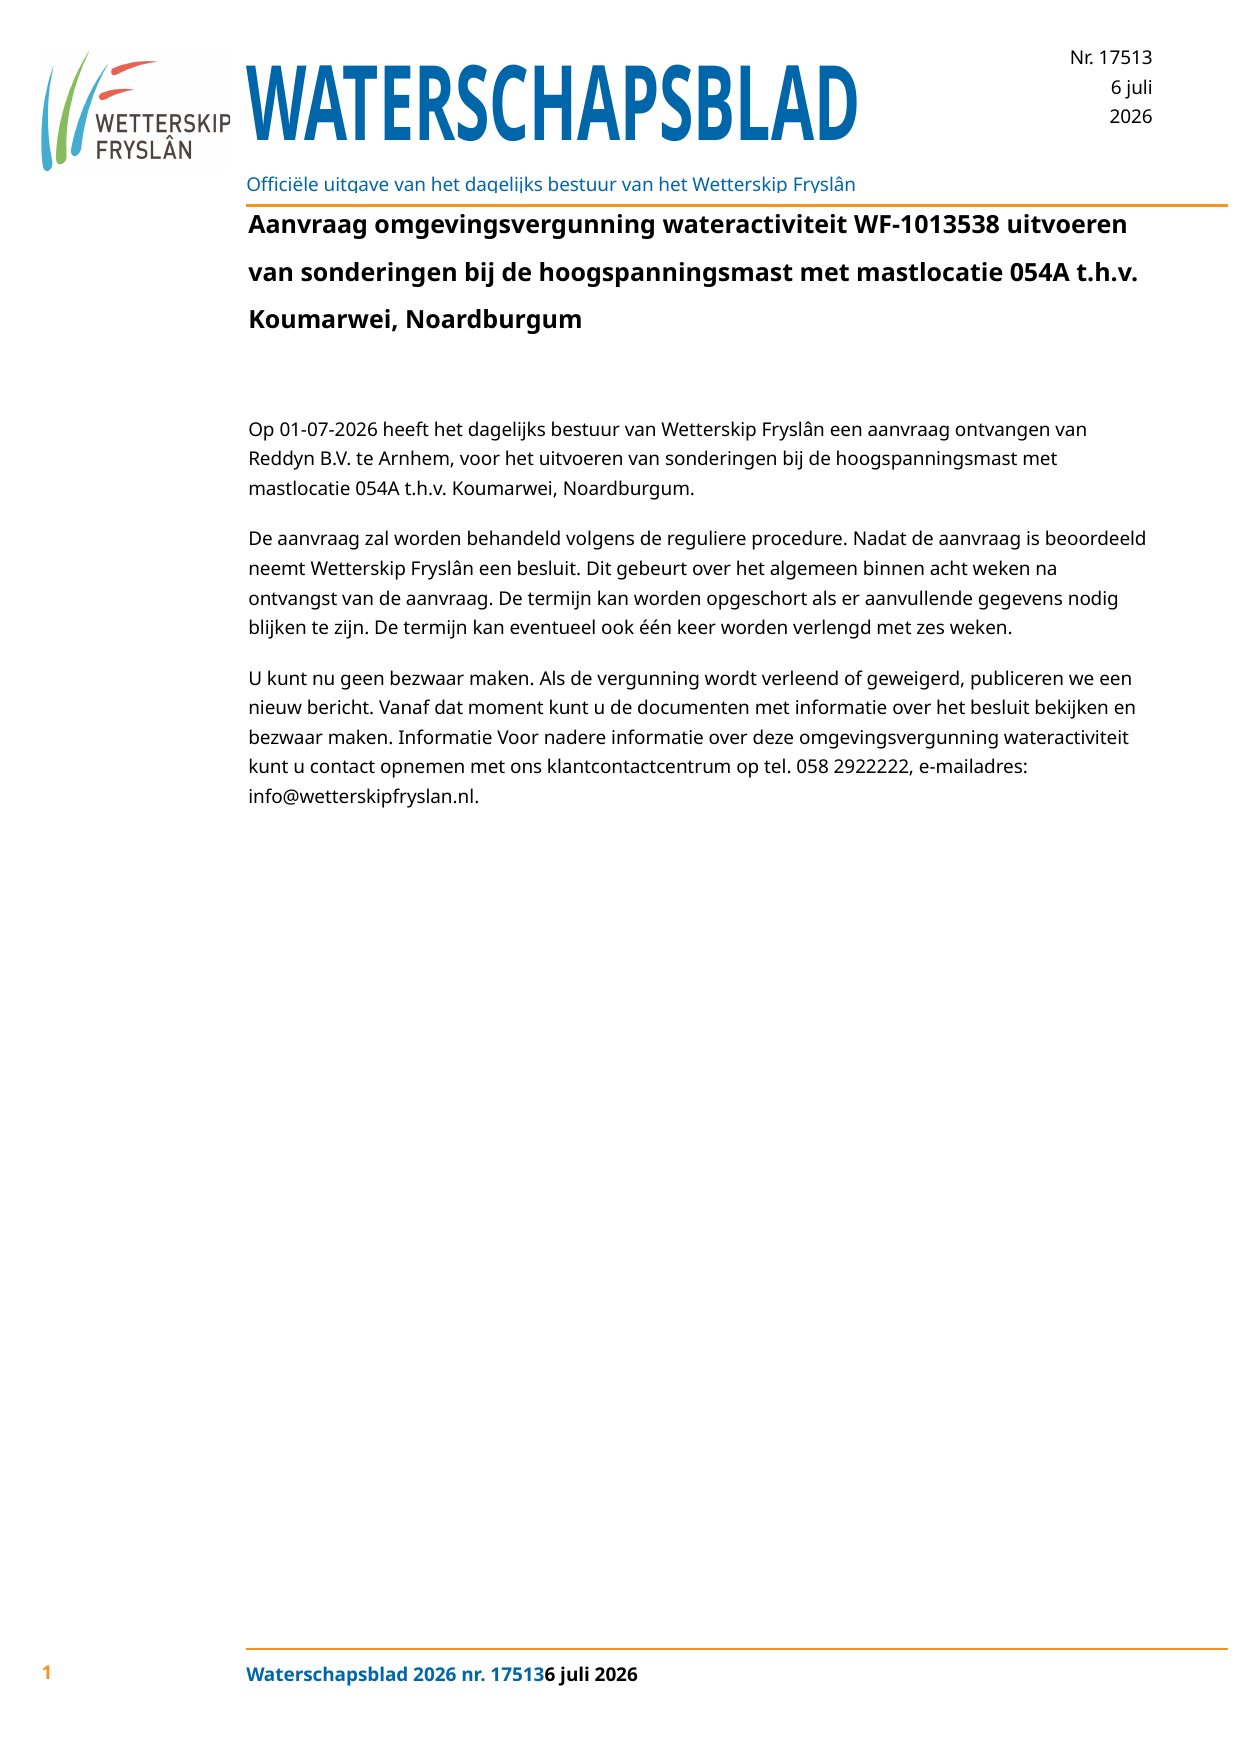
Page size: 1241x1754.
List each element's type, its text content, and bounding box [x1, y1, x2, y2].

picture [41, 47, 231, 172]
text Op 01-07-2026 heeft het dagelijks bestuur van Wetterskip Fryslân een aanvraag ontvangen van Reddyn B.V. te Arnhem, voor het uitvoeren van sonderingen bij de hoogspanningsmast met mastlocatie 054A t.h.v. Koumarwei, Noardburgum. [248, 416, 1152, 501]
text U kunt nu geen bezwaar maken. Als de vergunning wordt verleend of geweigerd, publiceren we een nieuw bericht. Vanaf dat moment kunt u de documenten met informatie over het besluit bekijken en bezwaar maken. Informatie Voor nadere informatie over deze omgevingsvergunning wateractiviteit kunt u contact opnemen met ons klantcontactcentrum op tel. 058 2922222, e-mailadres: info@wetterskipfryslan.nl. [248, 665, 1152, 809]
text Aanvraag omgevingsvergunning wateractiviteit WF-1013538 uitvoeren van sonderingen bij de hoogspanningsmast met mastlocatie 054A t.h.v. Koumarwei, Noardburgum [248, 207, 1152, 336]
text De aanvraag zal worden behandeld volgens de reguliere procedure. Nadat de aanvraag is beoordeeld neemt Wetterskip Fryslân een besluit. Dit gebeurt over het algemeen binnen acht weken na ontvangst van de aanvraag. De termijn kan worden opgeschort als er aanvullende gegevens nodig blijken te zijn. De termijn kan eventueel ook één keer worden verlengd met zes weken. [248, 526, 1152, 640]
